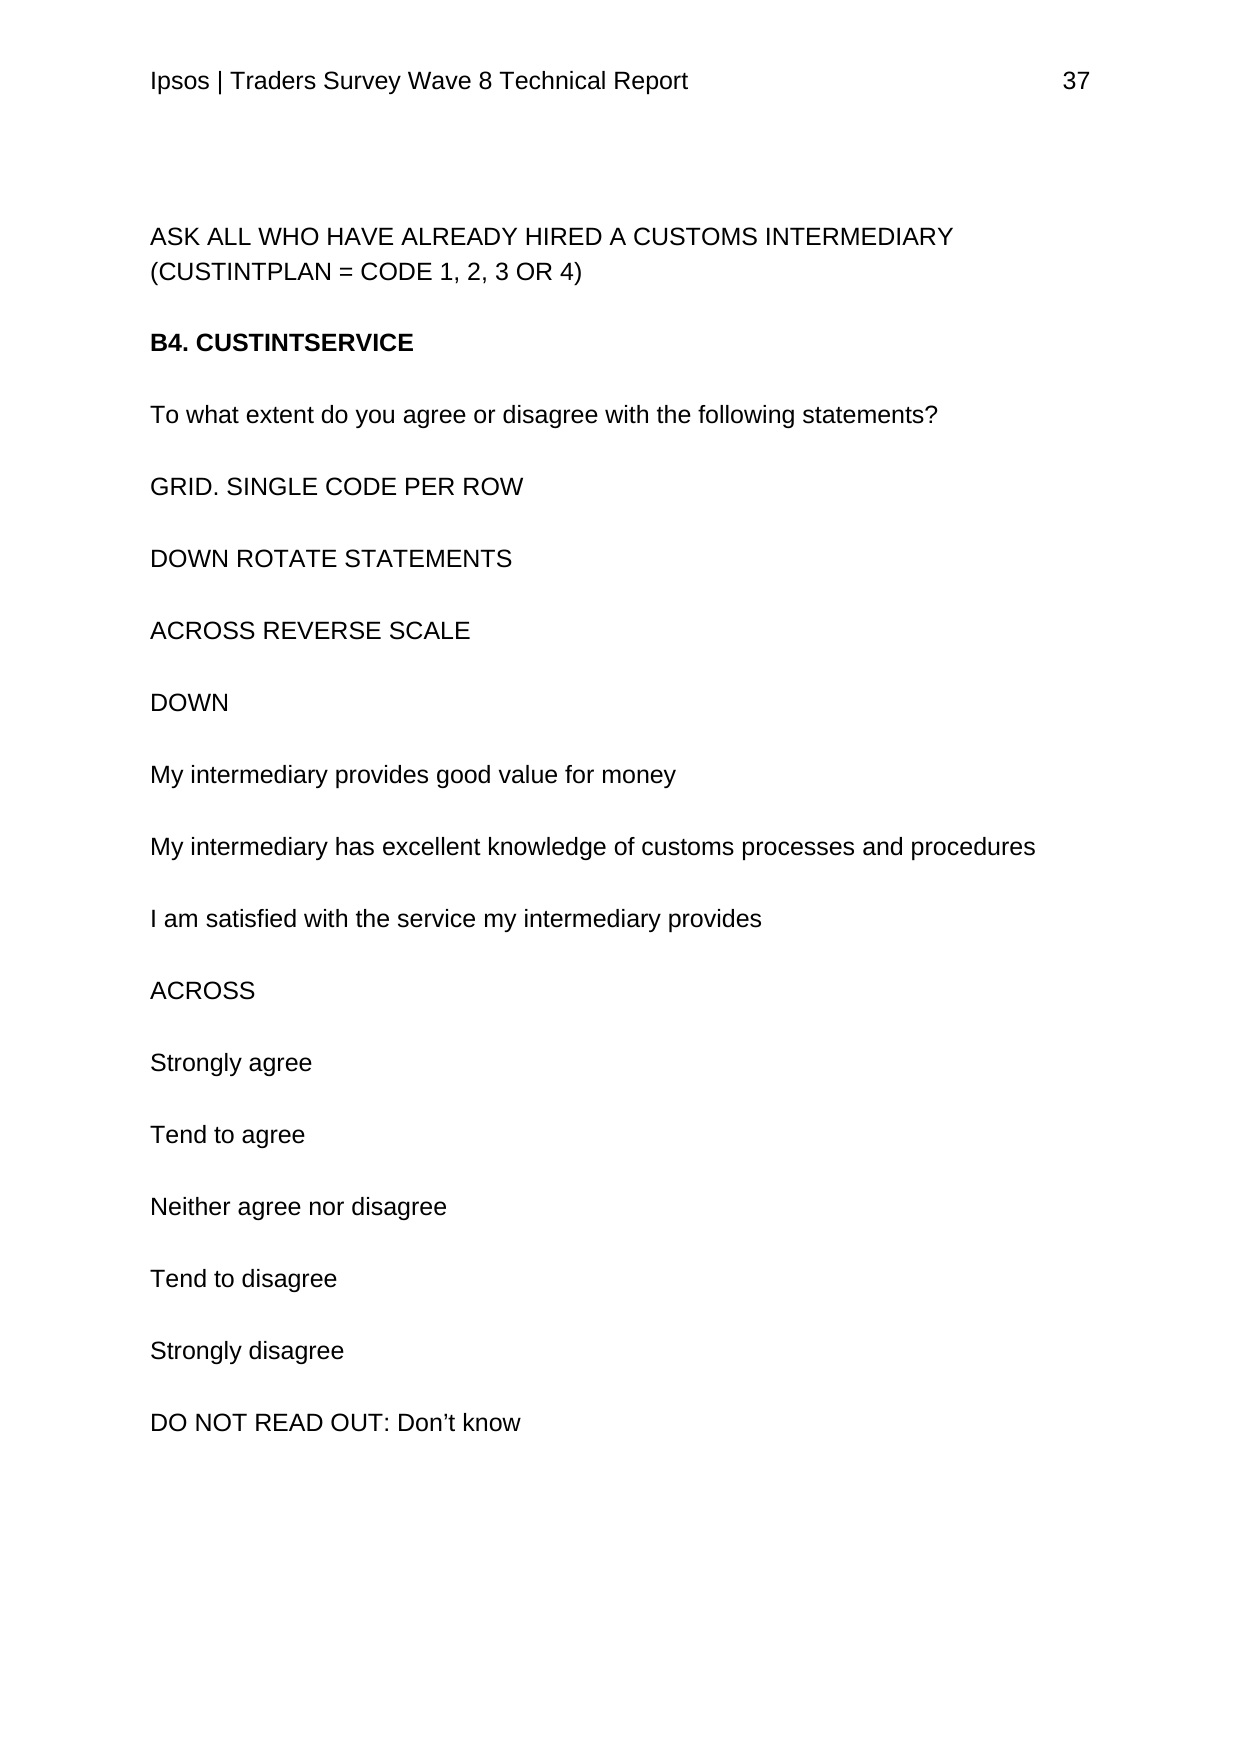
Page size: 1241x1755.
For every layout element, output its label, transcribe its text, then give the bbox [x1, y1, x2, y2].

text GRID. SINGLE CODE PER ROW [150, 472, 1090, 501]
text Neither agree nor disagree [150, 1192, 1090, 1221]
text My intermediary has excellent knowledge of customs processes and procedures [150, 832, 1090, 861]
text ACROSS [150, 976, 1090, 1005]
text ACROSS REVERSE SCALE [150, 616, 1090, 645]
text ASK ALL WHO HAVE ALREADY HIRED A CUSTOMS INTERMEDIARY (CUSTINTPLAN = CODE 1, 2, 3 OR 4) [150, 222, 1090, 285]
text Strongly disagree [150, 1336, 1090, 1365]
text Tend to agree [150, 1120, 1090, 1149]
text I am satisfied with the service my intermediary provides [150, 904, 1090, 933]
text Tend to disagree [150, 1264, 1090, 1293]
text Strongly agree [150, 1048, 1090, 1077]
text DOWN [150, 688, 1090, 717]
text To what extent do you agree or disagree with the following statements? [150, 400, 1090, 429]
text My intermediary provides good value for money [150, 760, 1090, 789]
text DO NOT READ OUT: Don’t know [150, 1408, 1090, 1437]
text B4. CUSTINTSERVICE [150, 328, 1090, 357]
text DOWN ROTATE STATEMENTS [150, 544, 1090, 573]
